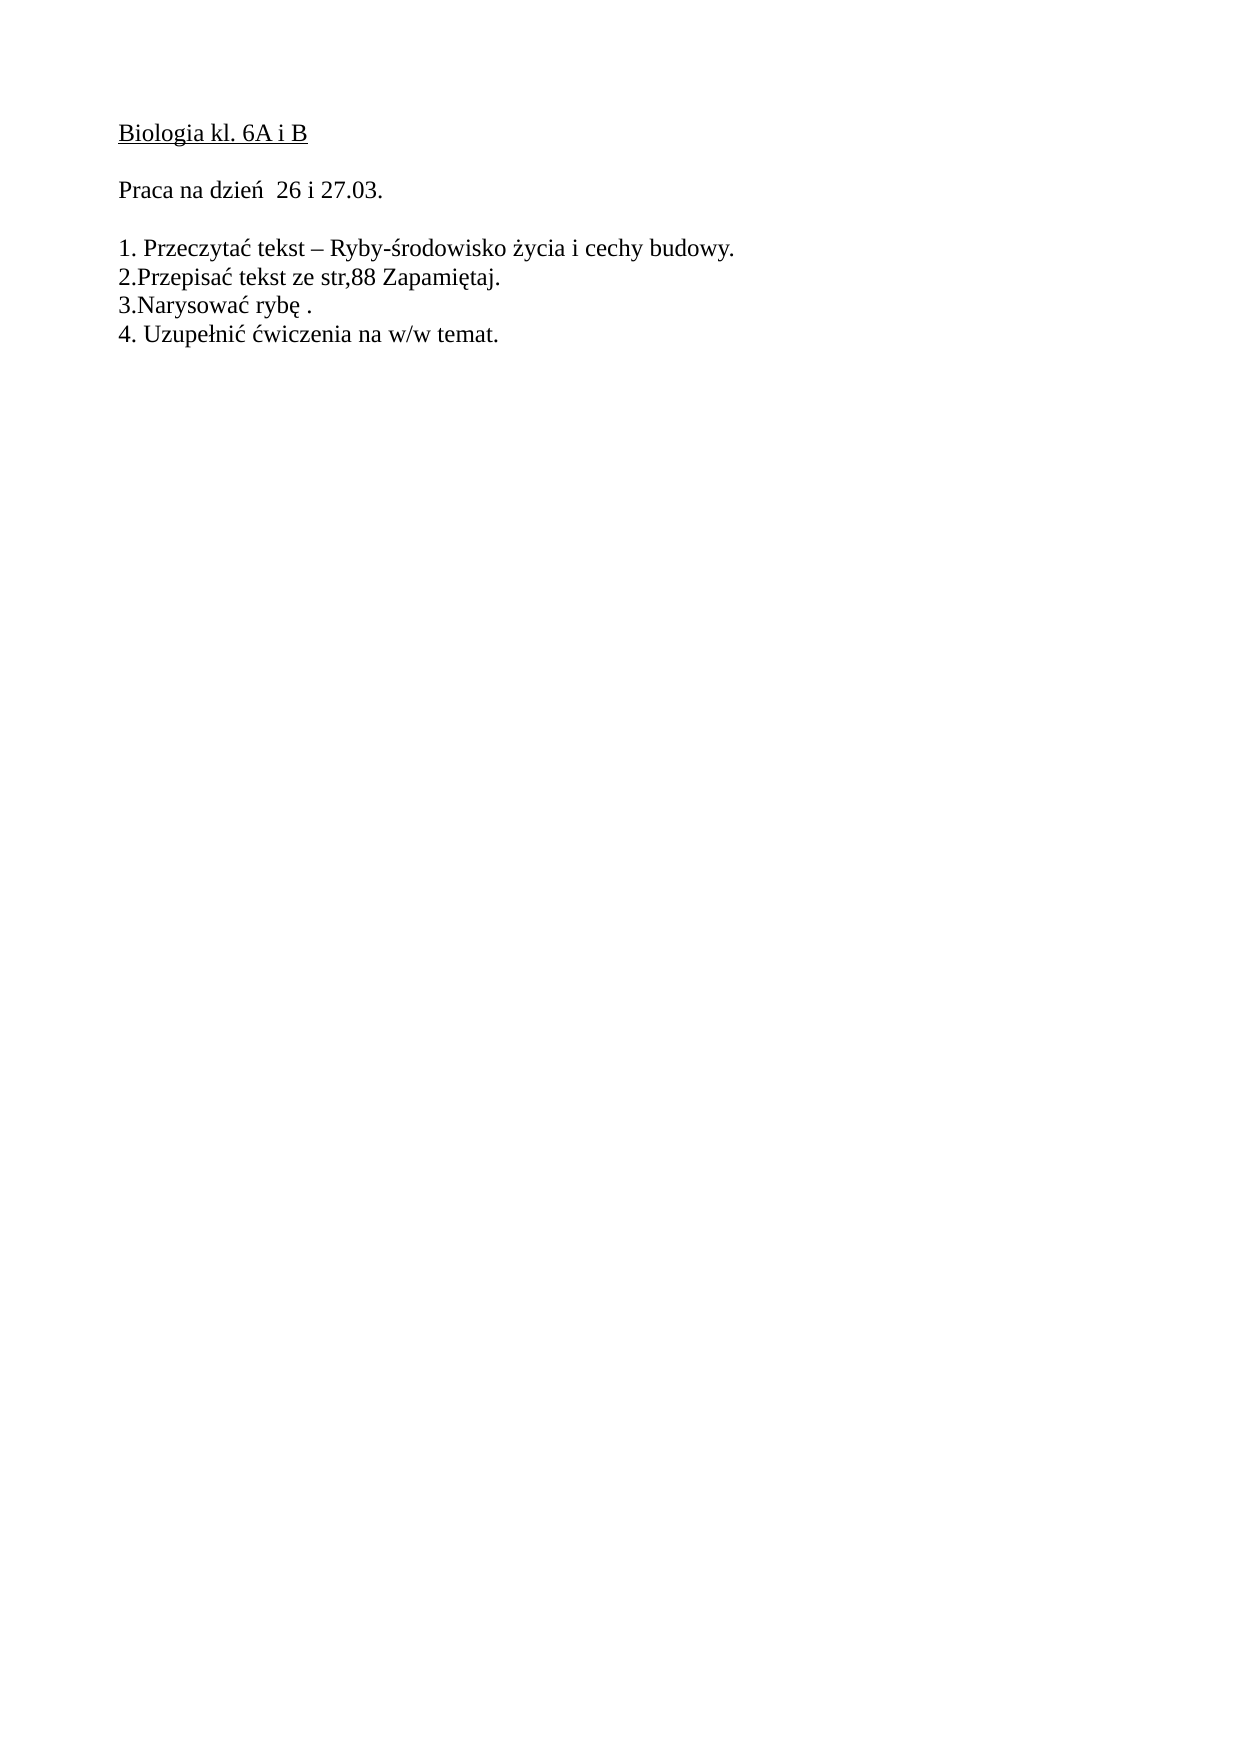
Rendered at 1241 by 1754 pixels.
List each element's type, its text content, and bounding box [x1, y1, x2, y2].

text 4. Uzupełnić ćwiczenia na w/w temat. [118, 319, 1122, 348]
text 2.Przepisać tekst ze str,88 Zapamiętaj. [118, 262, 1122, 291]
text Biologia kl. 6A i B [118, 118, 1122, 147]
text 3.Narysować rybę . [118, 291, 1122, 319]
text Praca na dzień 26 i 27.03. [118, 176, 1122, 204]
text 1. Przeczytać tekst – Ryby-środowisko życia i cechy budowy. [118, 233, 1122, 262]
